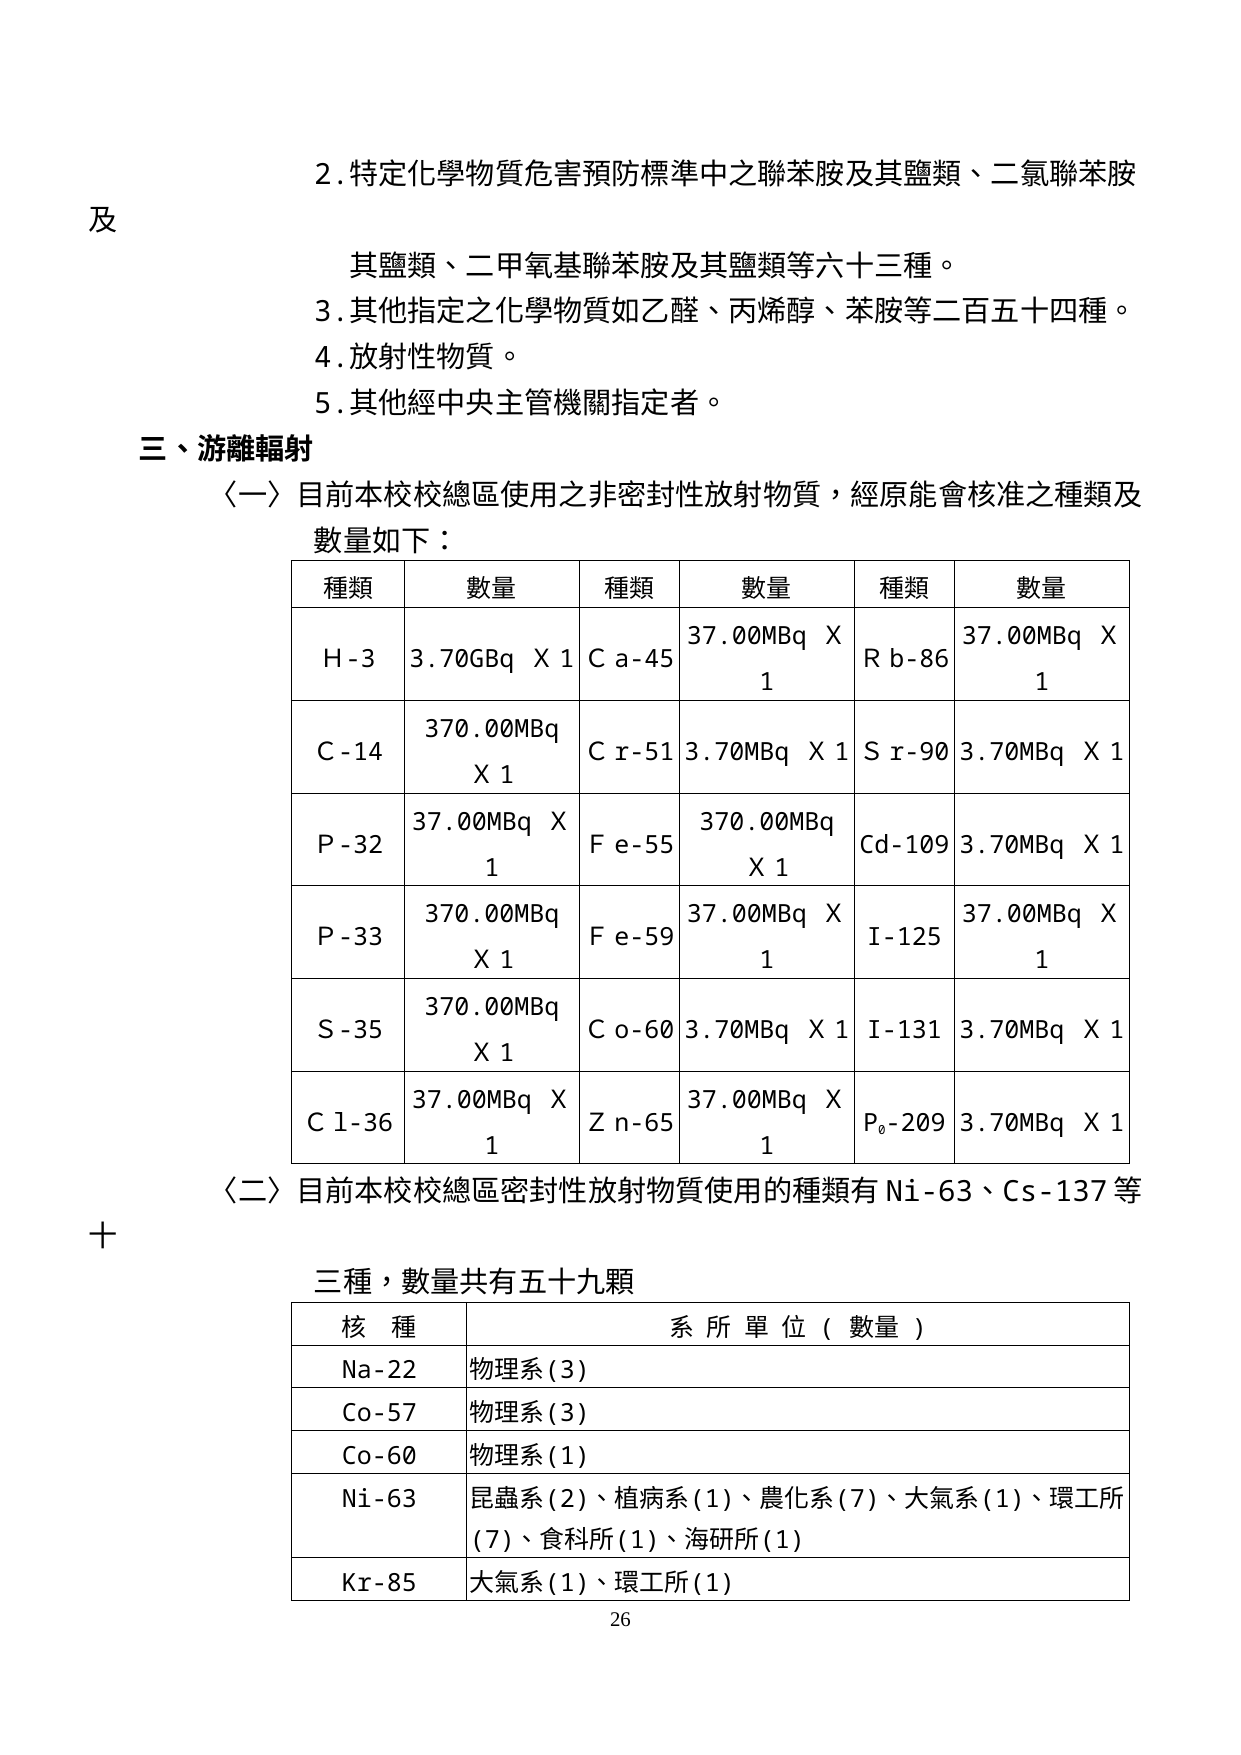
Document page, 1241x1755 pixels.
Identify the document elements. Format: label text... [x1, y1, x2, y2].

table_cell P0-209 [855, 1072, 954, 1163]
table_header 數量 [405, 561, 579, 607]
table_cell Kr-85 [292, 1558, 466, 1600]
table_cell Na-22 [292, 1346, 466, 1387]
table_cell 物理系(3) [467, 1388, 1129, 1430]
table_cell Cd-109 [855, 794, 954, 885]
table_header 種類 [580, 561, 679, 607]
text 其鹽類、二甲氧基聯苯胺及其鹽類等六十三種。 [89, 239, 1152, 285]
table_cell 3.70MBq Ｘ1 [955, 1072, 1129, 1163]
table_cell 3.70MBq Ｘ1 [955, 701, 1129, 792]
table_cell 3.70MBq Ｘ1 [680, 979, 854, 1071]
table_cell 3.70MBq Ｘ1 [955, 979, 1129, 1071]
table_cell 370.00MBq Ｘ1 [405, 886, 579, 978]
text 4.放射性物質。 [89, 331, 1152, 377]
table_cell Ｓr-90 [855, 701, 954, 792]
text 〈一〉目前本校校總區使用之非密封性放射物質，經原能會核准之種類及 [89, 468, 1152, 514]
table_cell 37.00MBq Ｘ1 [405, 1072, 579, 1163]
text 5.其他經中央主管機關指定者。 [89, 377, 1152, 423]
table_cell 370.00MBq Ｘ1 [680, 794, 854, 885]
table_cell Ｈ-3 [292, 608, 404, 700]
table_cell 3.70MBq Ｘ1 [955, 794, 1129, 885]
table_cell 3.70GBq Ｘ1 [405, 608, 579, 700]
table_cell Ｆe-55 [580, 794, 679, 885]
table_cell Co-60 [292, 1431, 466, 1473]
table_cell I-125 [855, 886, 954, 978]
table_cell Ｒb-86 [855, 608, 954, 700]
table_cell Ｃo-60 [580, 979, 679, 1071]
table_cell 370.00MBq Ｘ1 [405, 979, 579, 1071]
table_cell Ｆe-59 [580, 886, 679, 978]
table_cell Ｐ-33 [292, 886, 404, 978]
text 〈二〉目前本校校總區密封性放射物質使用的種類有Ni-63、Cs-137等十 [89, 1164, 1152, 1256]
table_header 系 所 單 位 ( 數量 ) [467, 1303, 1129, 1344]
table_cell Ｚn-65 [580, 1072, 679, 1163]
table_cell 37.00MBq Ｘ1 [955, 886, 1129, 978]
table_header 數量 [955, 561, 1129, 607]
table_cell Ｃr-51 [580, 701, 679, 792]
table_cell Ｓ-35 [292, 979, 404, 1071]
table_cell 大氣系(1)、環工所(1) [467, 1558, 1129, 1600]
text 2.特定化學物質危害預防標準中之聯苯胺及其鹽類、二氯聯苯胺及 [89, 148, 1152, 239]
table_cell 昆蟲系(2)、植病系(1)、農化系(7)、大氣系(1)、環工所(7)、食科所(1)、海研所(1) [467, 1474, 1129, 1557]
table_header 種類 [855, 561, 954, 607]
table_cell Co-57 [292, 1388, 466, 1430]
table_cell 物理系(3) [467, 1346, 1129, 1387]
table_cell Ｐ-32 [292, 794, 404, 885]
table_cell Ｃ-14 [292, 701, 404, 792]
table_header 核 種 [292, 1303, 466, 1344]
table_cell 3.70MBq Ｘ1 [680, 701, 854, 792]
text 三、游離輻射 [89, 423, 1152, 468]
table_header 數量 [680, 561, 854, 607]
table_cell 370.00MBq Ｘ1 [405, 701, 579, 792]
table_cell Ｃa-45 [580, 608, 679, 700]
table_header 種類 [292, 561, 404, 607]
text 3.其他指定之化學物質如乙醛、丙烯醇、苯胺等二百五十四種。 [89, 285, 1152, 331]
table_cell 37.00MBq Ｘ1 [680, 608, 854, 700]
table_cell 物理系(1) [467, 1431, 1129, 1473]
table_cell 37.00MBq Ｘ1 [955, 608, 1129, 700]
text 三種，數量共有五十九顆 [89, 1256, 1152, 1302]
table_cell I-131 [855, 979, 954, 1071]
table_cell Ｃl-36 [292, 1072, 404, 1163]
table_cell 37.00MBq Ｘ1 [405, 794, 579, 885]
table_cell 37.00MBq Ｘ1 [680, 1072, 854, 1163]
table_cell 37.00MBq Ｘ1 [680, 886, 854, 978]
text 數量如下： [89, 514, 1152, 560]
table_cell Ni-63 [292, 1474, 466, 1557]
